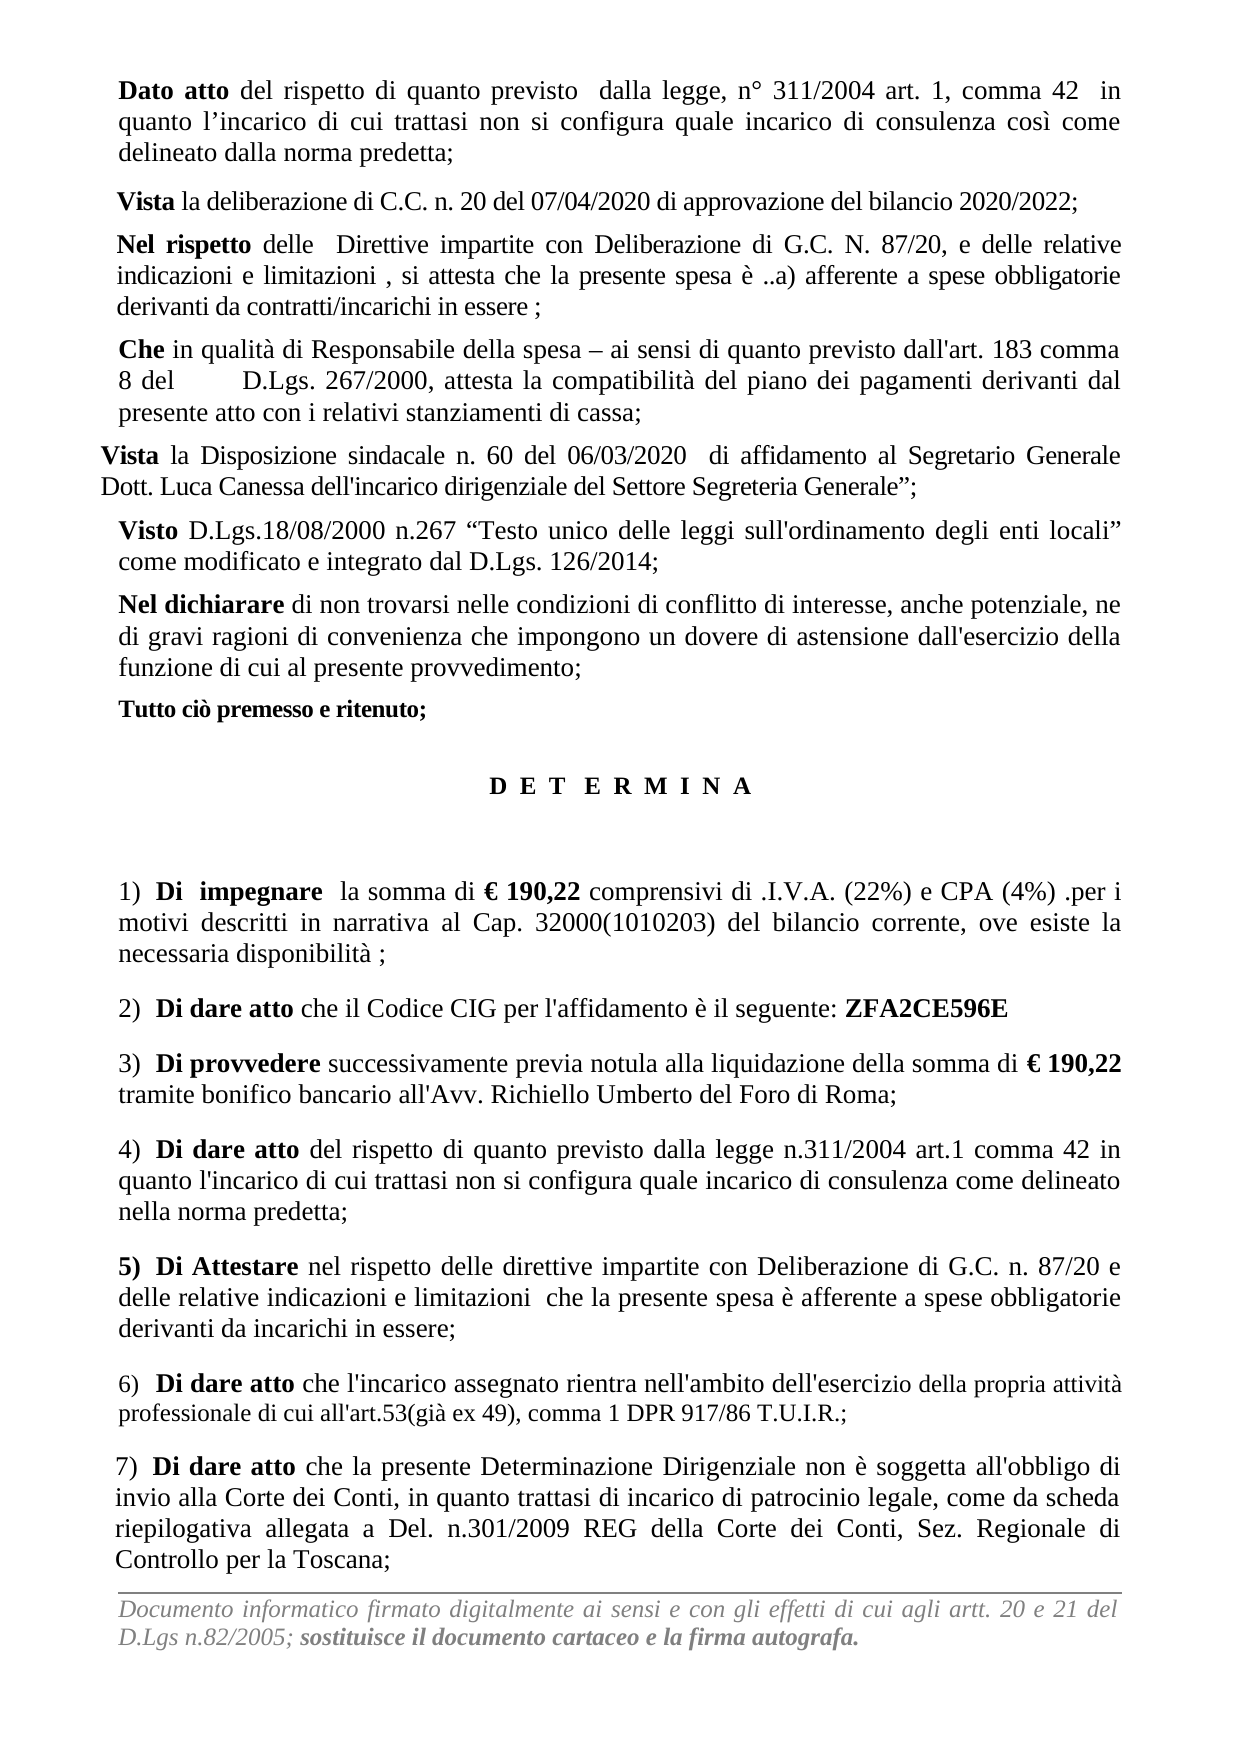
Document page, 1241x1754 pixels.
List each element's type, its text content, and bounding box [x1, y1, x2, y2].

text Tutto ciò premesso e ritenuto; [118, 694, 1122, 723]
list Di dare atto che l'incarico assegnato rientra nell'ambito dell'esercizio della propria attività professionale di cui all'art.53(già ex 49), comma 1 DPR 917/86 T.U.I.R.; [81, 1367, 1122, 1427]
list Di provvedere successivamente previa notula alla liquidazione della somma di € 190,22 tramite bonifico bancario all'Avv. Richiello Umberto del Foro di Roma; [81, 1047, 1122, 1109]
list Di dare atto del rispetto di quanto previsto dalla legge n.311/2004 art.1 comma 42 in quanto l'incarico di cui trattasi non si configura quale incarico di consulenza come delineato nella norma predetta; [81, 1133, 1122, 1226]
text Che in qualità di Responsabile della spesa – ai sensi di quanto previsto dall'art. 183 comma 8 del D.Lgs. 267/2000, attesta la compatibilità del piano dei pagamenti derivanti dal presente atto con i relativi stanziamenti di cassa; [118, 333, 1122, 427]
text D E T E R M I N A [118, 771, 1122, 800]
list Di dare atto che il Codice CIG per l'affidamento è il seguente: ZFA2CE596E [81, 992, 1122, 1023]
text Visto D.Lgs.18/08/2000 n.267 “Testo unico delle leggi sull'ordinamento degli enti locali” come modificato e integrato dal D.Lgs. 126/2014; [118, 514, 1122, 576]
text Nel dichiarare di non trovarsi nelle condizioni di conflitto di interesse, anche potenziale, ne di gravi ragioni di convenienza che impongono un dovere di astensione dall'esercizio della funzione di cui al presente provvedimento; [118, 588, 1122, 682]
list Nel rispetto delle Direttive impartite con Deliberazione di G.C. N. 87/20, e delle relative indicazioni e limitazioni , si attesta che la presente spesa è ..a) afferente a spese obbligatorie derivanti da contratti/incarichi in essere ; [114, 228, 1122, 321]
list Vista la deliberazione di C.C. n. 20 del 07/04/2020 di approvazione del bilancio 2020/2022; [114, 185, 1122, 216]
list Di Attestare nel rispetto delle direttive impartite con Deliberazione di G.C. n. 87/20 e delle relative indicazioni e limitazioni che la presente spesa è afferente a spese obbligatorie derivanti da incarichi in essere; [81, 1250, 1122, 1343]
text Dato atto del rispetto di quanto previsto dalla legge, n° 311/2004 art. 1, comma 42 in quanto l’incarico di cui trattasi non si configura quale incarico di consulenza così come delineato dalla norma predetta; [118, 74, 1122, 167]
list Vista la Disposizione sindacale n. 60 del 06/03/2020 di affidamento al Segretario Generale Dott. Luca Canessa dell'incarico dirigenziale del Settore Segreteria Generale”; [100, 439, 1122, 501]
list Di impegnare la somma di € 190,22 comprensivi di .I.V.A. (22%) e CPA (4%) .per i motivi descritti in narrativa al Cap. 32000(1010203) del bilancio corrente, ove esiste la necessaria disponibilità ; [81, 875, 1122, 969]
list Di dare atto che la presente Determinazione Dirigenziale non è soggetta all'obbligo di invio alla Corte dei Conti, in quanto trattasi di incarico di patrocinio legale, come da scheda riepilogativa allegata a Del. n.301/2009 REG della Corte dei Conti, Sez. Regionale di Controllo per la Toscana; [77, 1450, 1122, 1575]
